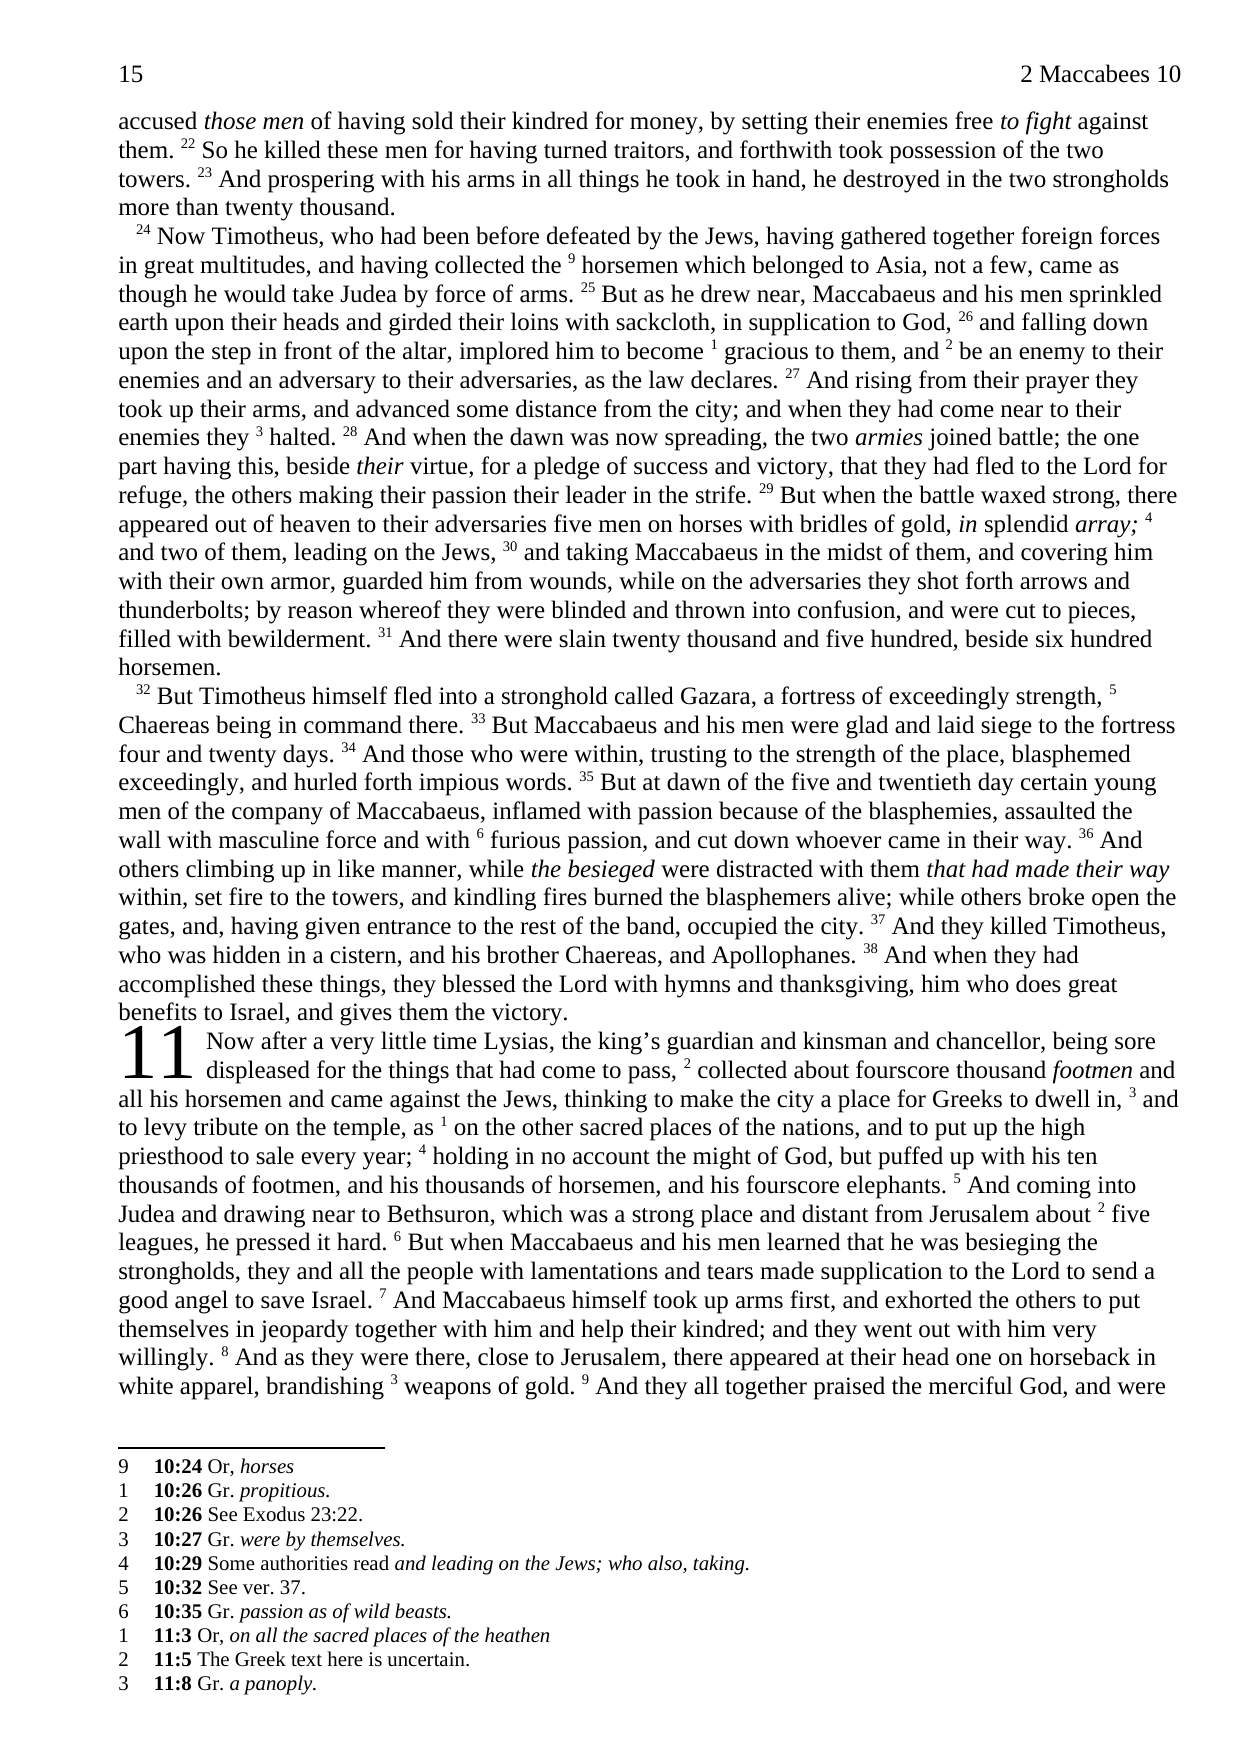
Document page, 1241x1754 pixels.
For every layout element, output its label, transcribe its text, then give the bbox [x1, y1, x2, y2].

text 10:32 See ver. 37. [118, 1574, 1181, 1599]
text 10:26 See Exodus 23:22. [118, 1502, 1181, 1526]
text 24 Now Timotheus, who had been before defeated by the Jews, having gathered together foreign forces in great multitudes, and having collected the horsemen which belonged to Asia, not a few, came as though he would take Judea by force of arms. 25 But as he drew near, Maccabaeus and his men sprinkled earth upon their heads and girded their loins with sackcloth, in supplication to God, 26 and falling down upon the step in front of the altar, implored him to become gracious to them, and be an enemy to their enemies and an adversary to their adversaries, as the law declares. 27 And rising from their prayer they took up their arms, and advanced some distance from the city; and when they had come near to their enemies they halted. 28 And when the dawn was now spreading, the two armies joined battle; the one part having this, beside their virtue, for a pledge of success and victory, that they had fled to the Lord for refuge, the others making their passion their leader in the strife. 29 But when the battle waxed strong, there appeared out of heaven to their adversaries five men on horses with bridles of gold, in splendid array; and two of them, leading on the Jews, 30 and taking Maccabaeus in the midst of them, and covering him with their own armor, guarded him from wounds, while on the adversaries they shot forth arrows and thunderbolts; by reason whereof they were blinded and thrown into confusion, and were cut to pieces, filled with bewilderment. 31 And there were slain twenty thousand and five hundred, beside six hundred horsemen. [118, 221, 1181, 681]
text 10:26 Gr. propitious. [118, 1478, 1181, 1502]
text 11:3 Or, on all the sacred places of the heathen [118, 1623, 1181, 1647]
text 11:8 Gr. a panoply. [118, 1671, 1181, 1695]
text 11:5 The Greek text here is uncertain. [118, 1647, 1181, 1671]
text 10:24 Or, horses [118, 1454, 1181, 1478]
text 10:27 Gr. were by themselves. [118, 1526, 1181, 1551]
text 11Now after a very little time Lysias, the king’s guardian and kinsman and chancellor, being sore displeased for the things that had come to pass, 2 collected about fourscore thousand footmen and all his horsemen and came against the Jews, thinking to make the city a place for Greeks to dwell in, 3 and to levy tribute on the temple, as on the other sacred places of the nations, and to put up the high priesthood to sale every year; 4 holding in no account the might of God, but puffed up with his ten thousands of footmen, and his thousands of horsemen, and his fourscore elephants. 5 And coming into Judea and drawing near to Bethsuron, which was a strong place and distant from Jerusalem about five leagues, he pressed it hard. 6 But when Maccabaeus and his men learned that he was besieging the strongholds, they and all the people with lamentations and tears made supplication to the Lord to send a good angel to save Israel. 7 And Maccabaeus himself took up arms first, and exhorted the others to put themselves in jeopardy together with him and help their kindred; and they went out with him very willingly. 8 And as they were there, close to Jerusalem, there appeared at their head one on horseback in white apparel, brandishing weapons of gold. 9 And they all together praised the merciful God, and were yet more strengthened in heart: being ready to assail not men only but the wildest beasts, and walls of iron, 10 they advanced in array, having him that is in heaven to fight on their side, for the Lord had mercy on them. 11 And hurling themselves like lions upon the enemy, they killed of them eleven thousand footmen and sixteen hundred horsemen, and forced all the rest to flee. 12 But the more part of them escaped wounded and naked; and Lysias also himself escaped by shameful flight. 13 But as he was a man not void of understanding, weighing with himself the defeat which had befallen him, and considering that the Hebrews could not be overcome, because the Almighty God fought on their side, he sent again to them, 14 and persuaded them to come to terms on condition that all their rights were acknowledged, and promised that he would also persuade the king to become their friend. 15 And Maccabaeus gave consent upon all the conditions which Lysias proposed to him, being careful of the common good; for whatever requests Maccabaeus delivered in writing to Lysias concerning the Jews the king allowed. 16 For the letters written to the Jews from Lysias were to this effect: [118, 1026, 1181, 1400]
text 32 But Timotheus himself fled into a stronghold called Gazara, a fortress of exceedingly strength, Chaereas being in command there. 33 But Maccabaeus and his men were glad and laid siege to the fortress four and twenty days. 34 And those who were within, trusting to the strength of the place, blasphemed exceedingly, and hurled forth impious words. 35 But at dawn of the five and twentieth day certain young men of the company of Maccabaeus, inflamed with passion because of the blasphemies, assaulted the wall with masculine force and with furious passion, and cut down whoever came in their way. 36 And others climbing up in like manner, while the besieged were distracted with them that had made their way within, set fire to the towers, and kindling fires burned the blasphemers alive; while others broke open the gates, and, having given entrance to the rest of the band, occupied the city. 37 And they killed Timotheus, who was hidden in a cistern, and his brother Chaereas, and Apollophanes. 38 And when they had accomplished these things, they blessed the Lord with hymns and thanksgiving, him who does great benefits to Israel, and gives them the victory. [118, 681, 1181, 1026]
text 10:35 Gr. passion as of wild beasts. [118, 1599, 1181, 1623]
text accused those men of having sold their kindred for money, by setting their enemies free to fight against them. 22 So he killed these men for having turned traitors, and forthwith took possession of the two towers. 23 And prospering with his arms in all things he took in hand, he destroyed in the two strongholds more than twenty thousand. [118, 106, 1181, 221]
text 10:29 Some authorities read and leading on the Jews; who also, taking. [118, 1551, 1181, 1574]
